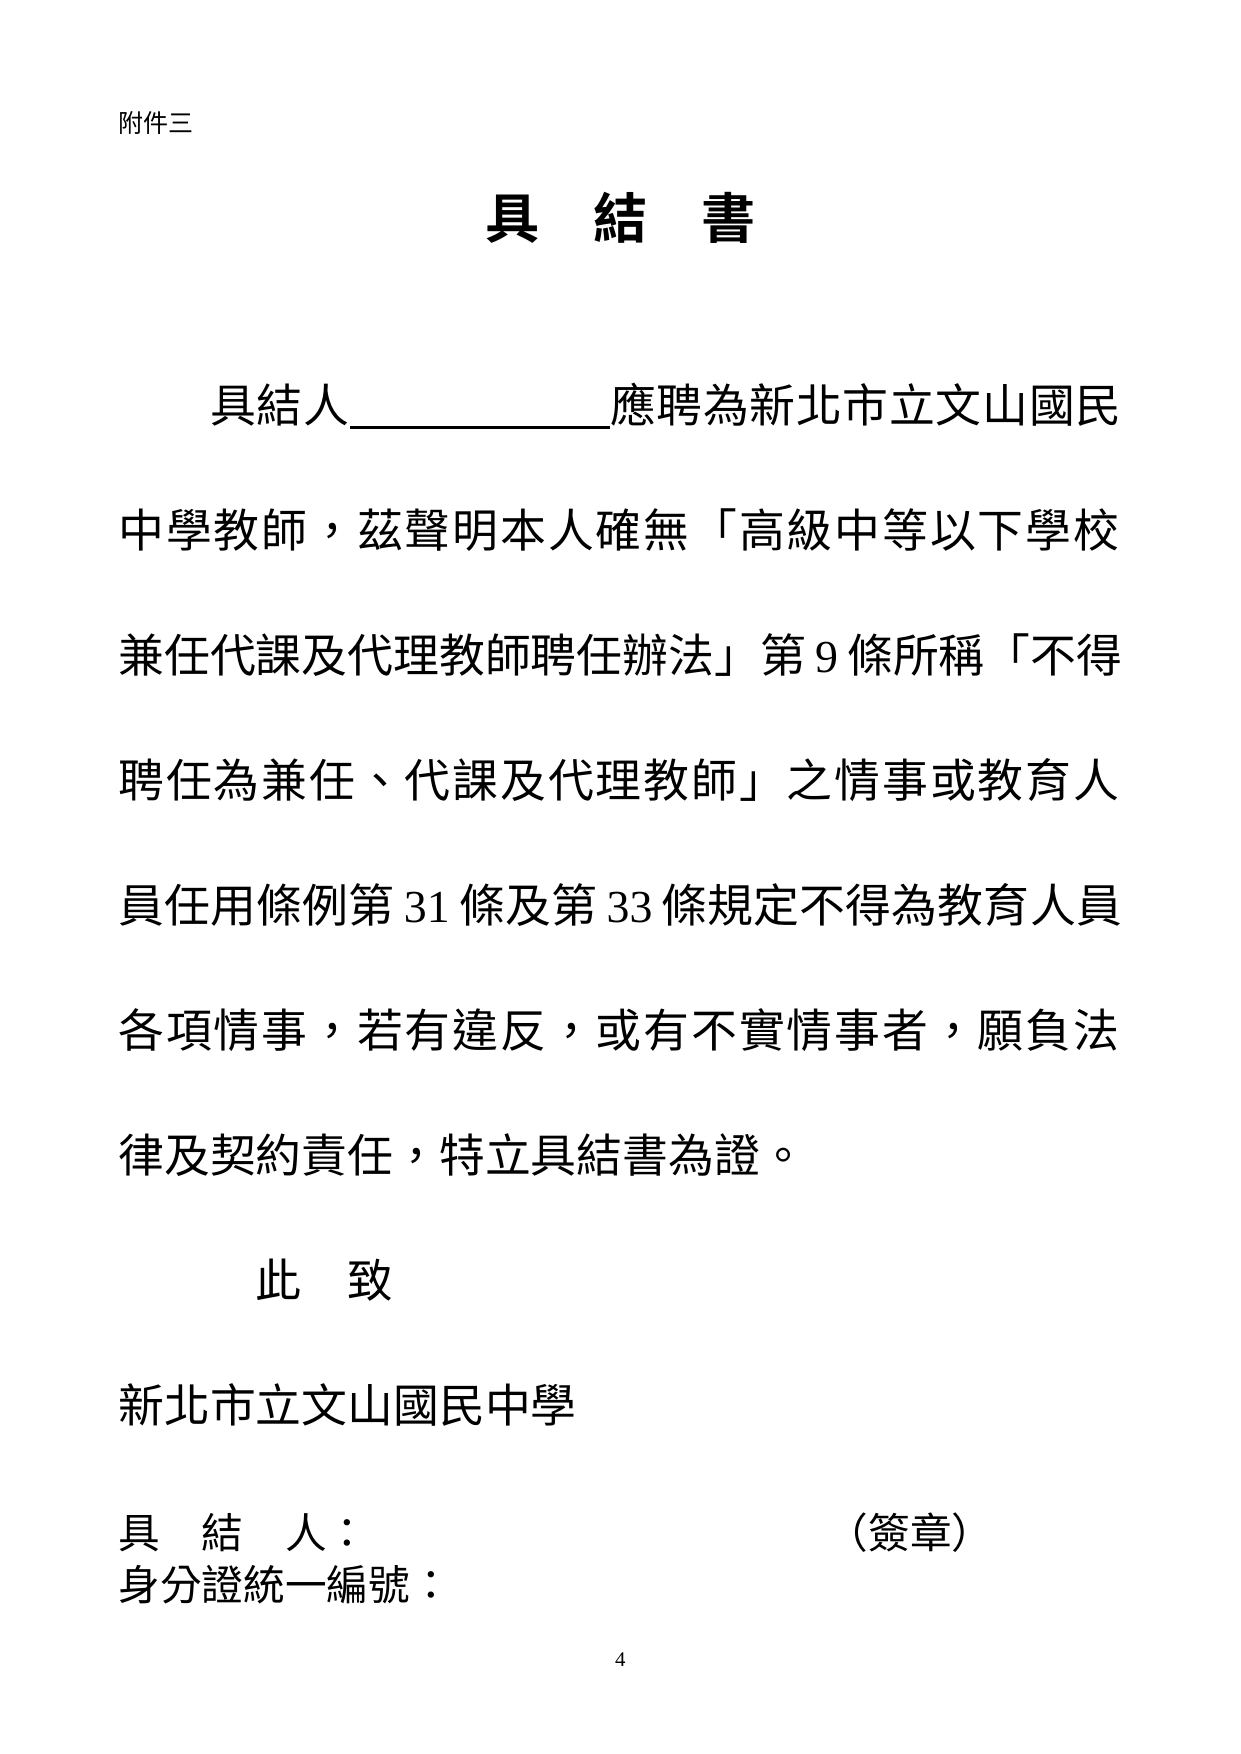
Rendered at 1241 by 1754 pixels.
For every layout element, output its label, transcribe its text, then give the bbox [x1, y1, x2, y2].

text 具 結 人： （簽章） [118, 1507, 1122, 1559]
text 附件三 [118, 79, 1122, 142]
text 具 結 書 [118, 142, 1122, 267]
text 此 致 [118, 1204, 1122, 1329]
text 身分證統一編號： [118, 1559, 1122, 1611]
text 具結人 應聘為新北市立文山國民中學教師，茲聲明本人確無「高級中等以下學校兼任代課及代理教師聘任辦法」第9條所稱「不得聘任為兼任、代課及代理教師」之情事或教育人員任用條例第31條及第33條規定不得為教育人員各項情事，若有違反，或有不實情事者，願負法律及契約責任，特立具結書為證。 [118, 329, 1122, 1204]
text 新北市立文山國民中學 [118, 1329, 1122, 1454]
